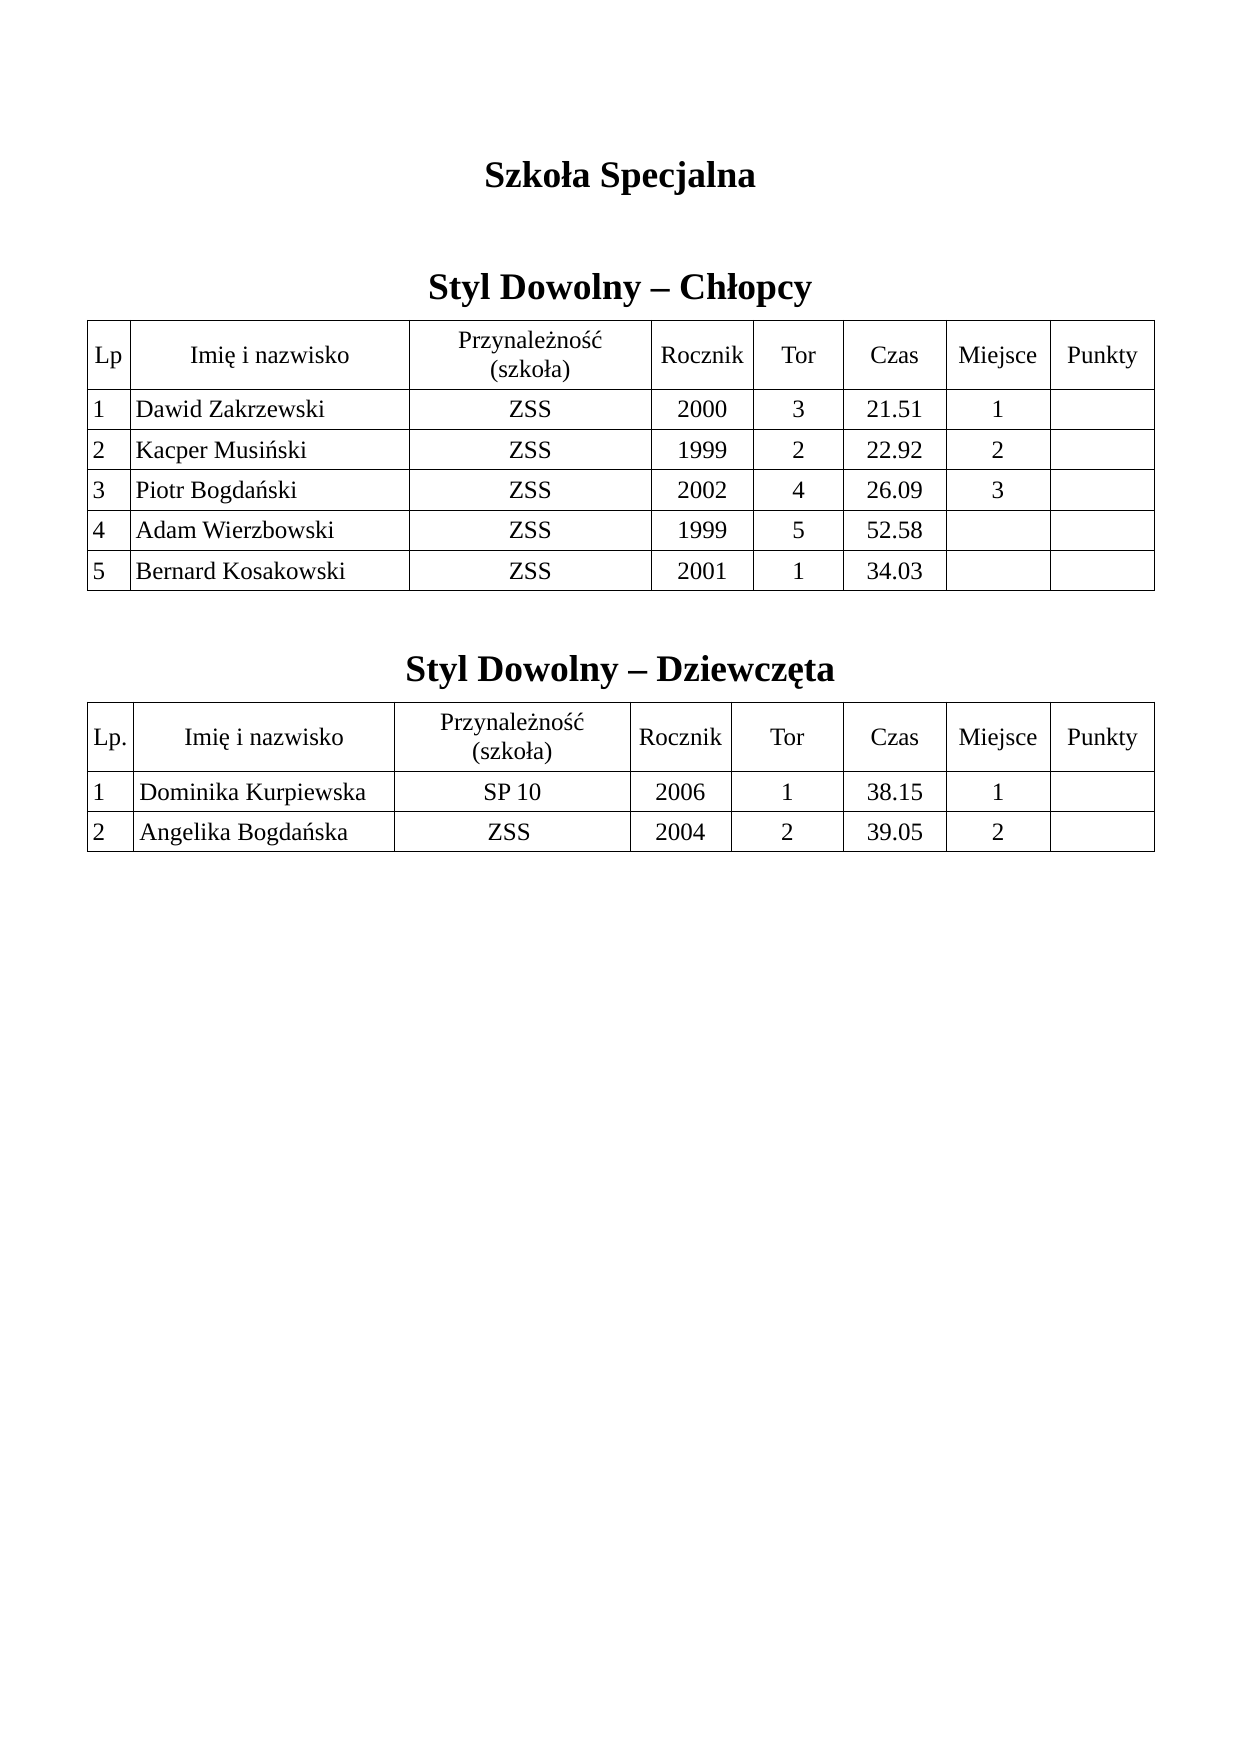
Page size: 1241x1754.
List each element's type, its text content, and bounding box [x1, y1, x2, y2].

table_cell 4 [88, 511, 130, 550]
table_header Miejsce [947, 321, 1050, 389]
table_cell ZSS [410, 470, 651, 510]
table_header Punkty [1051, 703, 1154, 771]
table_cell 3 [754, 390, 843, 429]
table_cell [1051, 511, 1154, 550]
table_header Czas [844, 321, 946, 389]
table_cell [1051, 812, 1154, 851]
table_cell 2006 [631, 772, 731, 811]
table_cell 2002 [652, 470, 753, 510]
table_cell 1999 [652, 430, 753, 469]
table_cell 1999 [652, 511, 753, 550]
table_cell 2 [947, 812, 1050, 851]
table_cell [1051, 390, 1154, 429]
table_cell 1 [732, 772, 843, 811]
table_cell 5 [754, 511, 843, 550]
table_cell [1051, 772, 1154, 811]
table_header Rocznik [652, 321, 753, 389]
table_cell Dominika Kurpiewska [134, 772, 394, 811]
table_header Lp. [88, 703, 133, 771]
table_cell ZSS [395, 812, 630, 851]
text Styl Dowolny – Dziewczęta [118, 646, 1122, 689]
table_cell 3 [947, 470, 1050, 510]
table_cell 34.03 [844, 551, 946, 590]
table_cell 1 [947, 390, 1050, 429]
table_header Miejsce [947, 703, 1050, 771]
table_header Rocznik [631, 703, 731, 771]
table_cell 2 [732, 812, 843, 851]
table_cell 21.51 [844, 390, 946, 429]
table_cell 38.15 [844, 772, 946, 811]
table_cell 3 [88, 470, 130, 510]
table_header Przynależność (szkoła) [395, 703, 630, 771]
table_header Czas [844, 703, 946, 771]
table_cell 2 [88, 812, 133, 851]
table_cell 26.09 [844, 470, 946, 510]
table_cell ZSS [410, 430, 651, 469]
table_cell Piotr Bogdański [131, 470, 409, 510]
table_cell [1051, 470, 1154, 510]
table_cell 52.58 [844, 511, 946, 550]
table_cell 1 [754, 551, 843, 590]
text Szkoła Specjalna [118, 153, 1122, 196]
table_cell ZSS [410, 390, 651, 429]
table_header Tor [754, 321, 843, 389]
table_cell 2 [88, 430, 130, 469]
table_cell 1 [947, 772, 1050, 811]
table_header Imię i nazwisko [134, 703, 394, 771]
table_cell Adam Wierzbowski [131, 511, 409, 550]
table_cell Bernard Kosakowski [131, 551, 409, 590]
table_cell SP 10 [395, 772, 630, 811]
table_cell 4 [754, 470, 843, 510]
table_cell [947, 551, 1050, 590]
table_cell 2 [947, 430, 1050, 469]
text Styl Dowolny – Chłopcy [118, 264, 1122, 307]
table_cell 2 [754, 430, 843, 469]
table_cell 39.05 [844, 812, 946, 851]
table_cell 5 [88, 551, 130, 590]
table_cell [1051, 551, 1154, 590]
table_header Lp [88, 321, 130, 389]
table_cell ZSS [410, 551, 651, 590]
table_header Punkty [1051, 321, 1154, 389]
table_cell 22.92 [844, 430, 946, 469]
table_cell Dawid Zakrzewski [131, 390, 409, 429]
table_header Przynależność (szkoła) [410, 321, 651, 389]
table_cell ZSS [410, 511, 651, 550]
table_cell Angelika Bogdańska [134, 812, 394, 851]
table_cell 2004 [631, 812, 731, 851]
table_cell Kacper Musiński [131, 430, 409, 469]
table_header Imię i nazwisko [131, 321, 409, 389]
table_header Tor [732, 703, 843, 771]
table_cell 2001 [652, 551, 753, 590]
table_cell 1 [88, 390, 130, 429]
table_cell [1051, 430, 1154, 469]
table_cell 2000 [652, 390, 753, 429]
table_cell [947, 511, 1050, 550]
table_cell 1 [88, 772, 133, 811]
